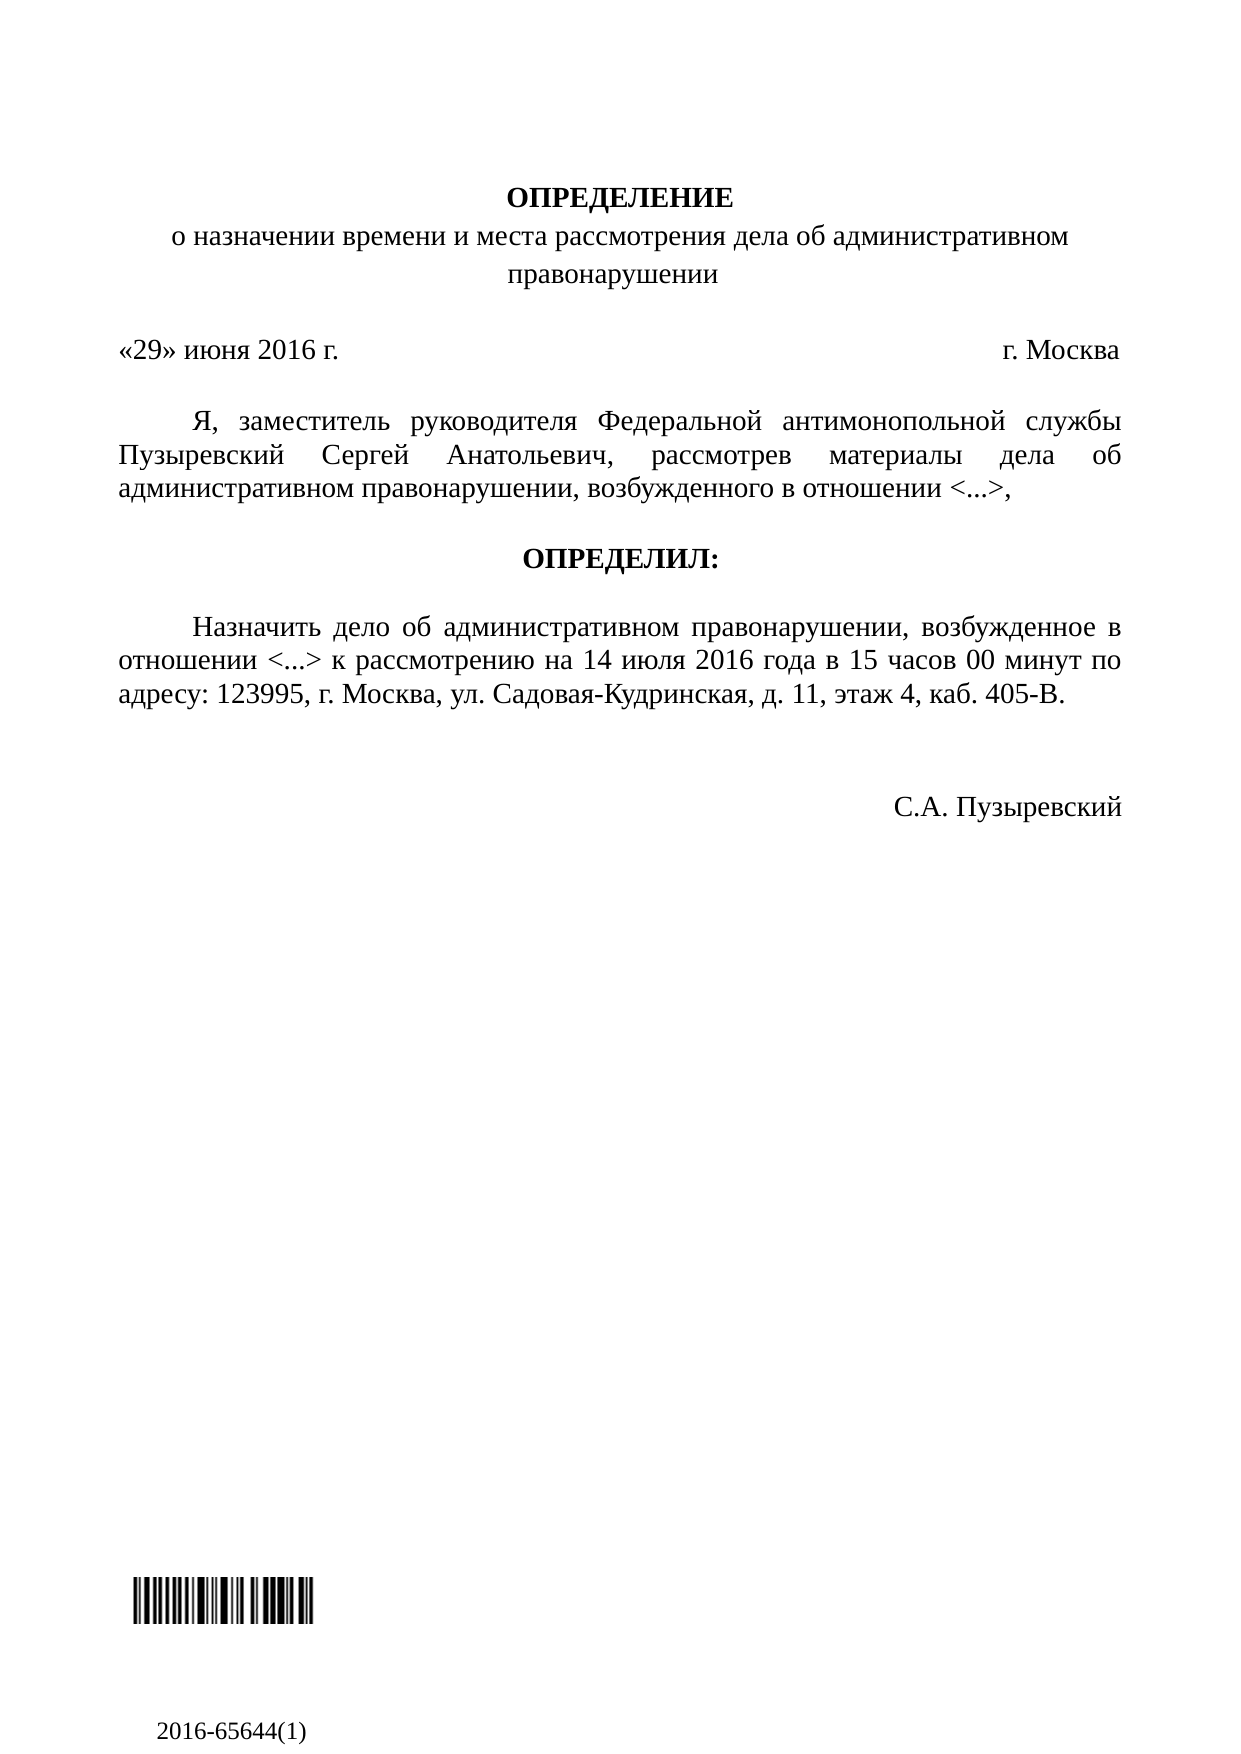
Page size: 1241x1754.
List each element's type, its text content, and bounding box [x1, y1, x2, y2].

text «29» июня 2016 г. г. Москва [118, 328, 1122, 365]
text Назначить дело об административном правонарушении, возбужденное в отношении <...> к рассмотрению на 14 июля 2016 года в 15 часов 00 минут по адресу: 123995, г. Москва, ул. Садовая-Кудринская, д. 11, этаж 4, каб. 405-В. [118, 609, 1122, 709]
picture [118, 1577, 331, 1624]
text Я, заместитель руководителя Федеральной антимонопольной службы Пузыревский Сергей Анатольевич, рассмотрев материалы дела об административном правонарушении, возбужденного в отношении <...>, [118, 403, 1122, 504]
subtitle о назначении времени и места рассмотрения дела об административном правонарушении [118, 214, 1122, 290]
text С.А. Пузыревский [118, 785, 1122, 823]
text ОПРЕДЕЛИЛ: [118, 542, 1122, 575]
subtitle ОПРЕДЕЛЕНИЕ [118, 176, 1122, 214]
